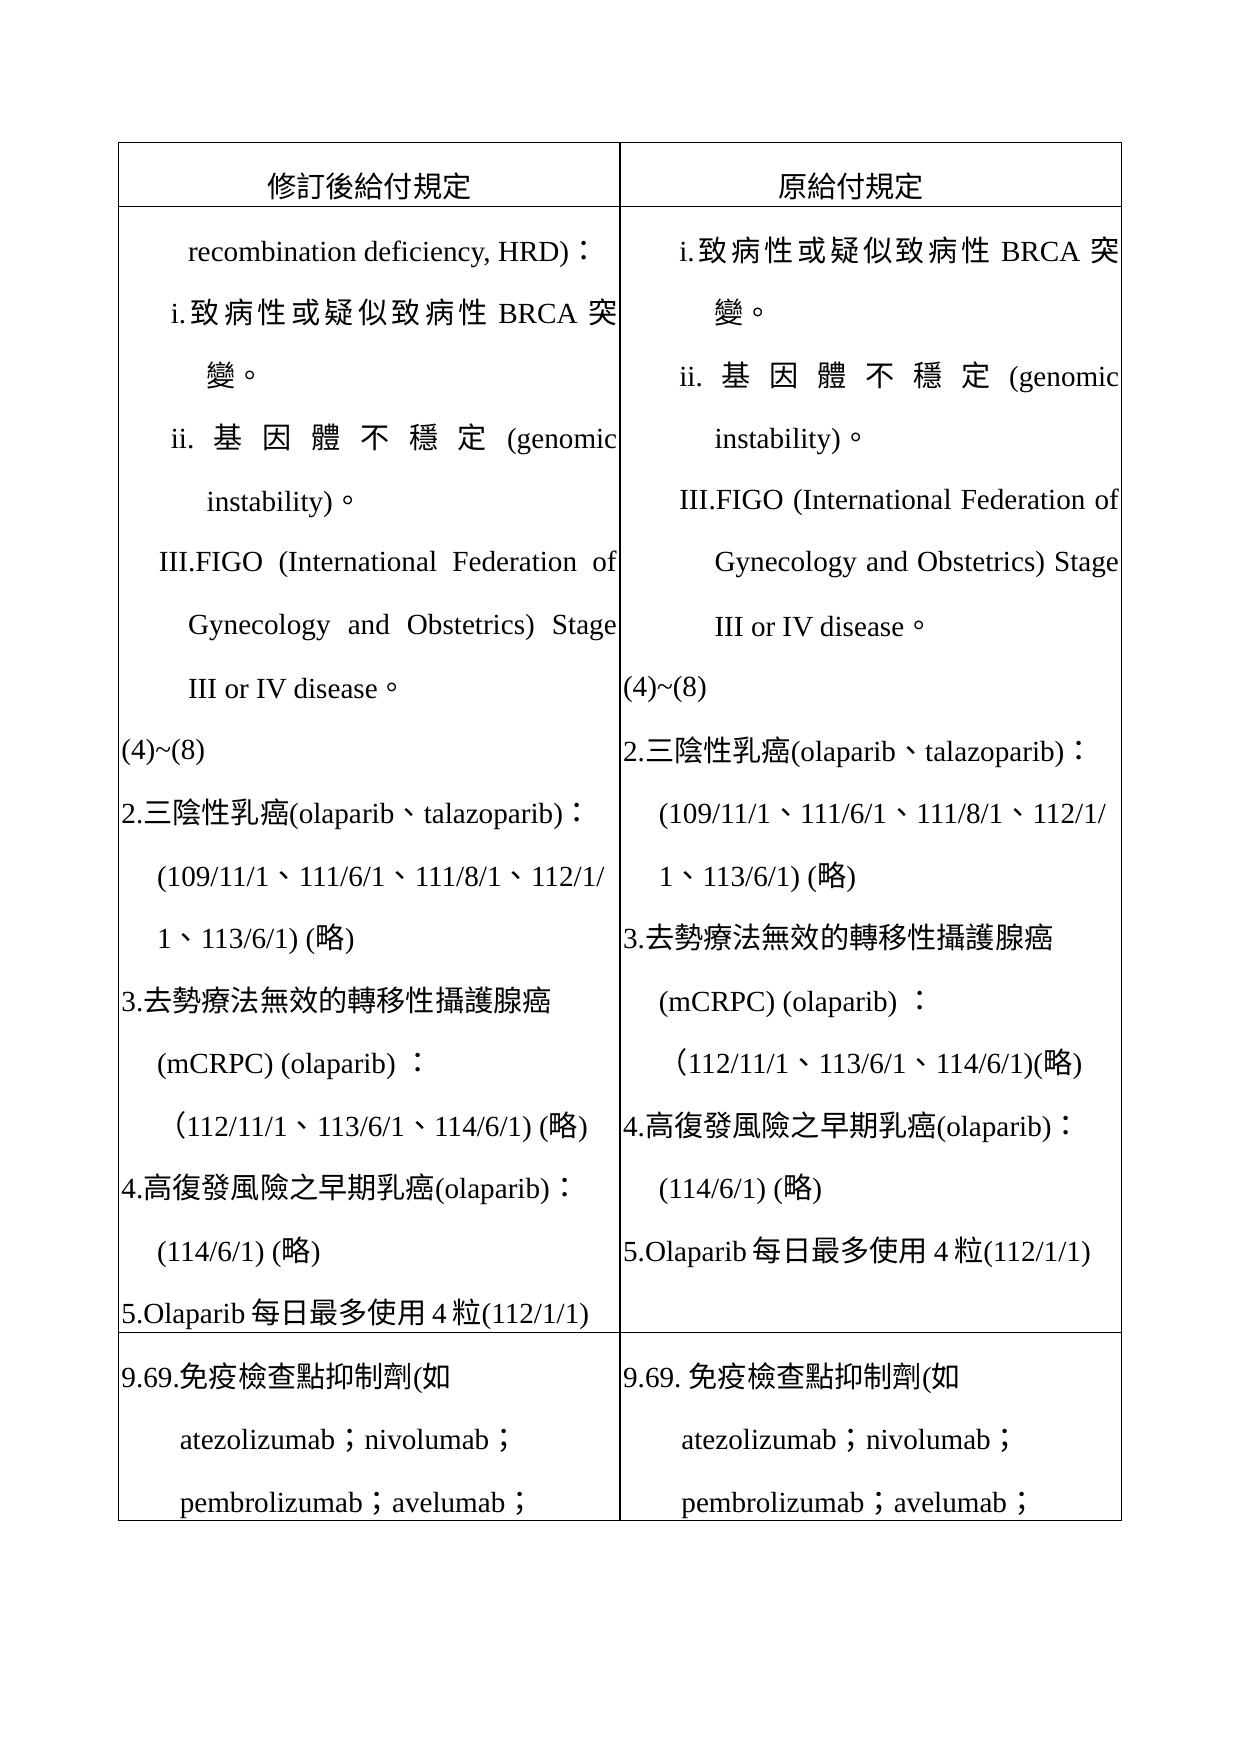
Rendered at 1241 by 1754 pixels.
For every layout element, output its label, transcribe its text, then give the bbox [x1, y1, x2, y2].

table_cell 9.69.免疫檢查點抑制劑(如atezolizumab；nivolumab；pembrolizumab；avelumab； [119, 1333, 619, 1520]
table_header 原給付規定 [621, 143, 1121, 206]
table_cell i.致病性或疑似致病性BRCA突變。 ii.基因體不穩定(genomic instability)。 III.FIGO (International Federation of Gynecology and Obstetrics) Stage III or IV disease。 (4)~(8) 2.三陰性乳癌(olaparib、talazoparib)：(109/11/1、111/6/1、111/8/1、112/1/1、113/6/1) (略) 3.去勢療法無效的轉移性攝護腺癌 (mCRPC) (olaparib) ：（112/11/1、113/6/1、114/6/1)(略) 4.高復發風險之早期乳癌(olaparib)：(114/6/1) (略) 5.Olaparib每日最多使用4粒(112/1/1) [621, 207, 1121, 1332]
table_cell recombination deficiency, HRD)： i.致病性或疑似致病性BRCA突變。 ii.基因體不穩定(genomic instability)。 III.FIGO (International Federation of Gynecology and Obstetrics) Stage III or IV disease。 (4)~(8) 2.三陰性乳癌(olaparib、talazoparib)：(109/11/1、111/6/1、111/8/1、112/1/1、113/6/1) (略) 3.去勢療法無效的轉移性攝護腺癌 (mCRPC) (olaparib) ：（112/11/1、113/6/1、114/6/1) (略) 4.高復發風險之早期乳癌(olaparib)：(114/6/1) (略) 5.Olaparib每日最多使用4粒(112/1/1) [119, 207, 619, 1332]
table_cell 9.69. 免疫檢查點抑制劑(如atezolizumab；nivolumab；pembrolizumab；avelumab； [621, 1333, 1121, 1520]
table_header 修訂後給付規定 [119, 143, 619, 206]
